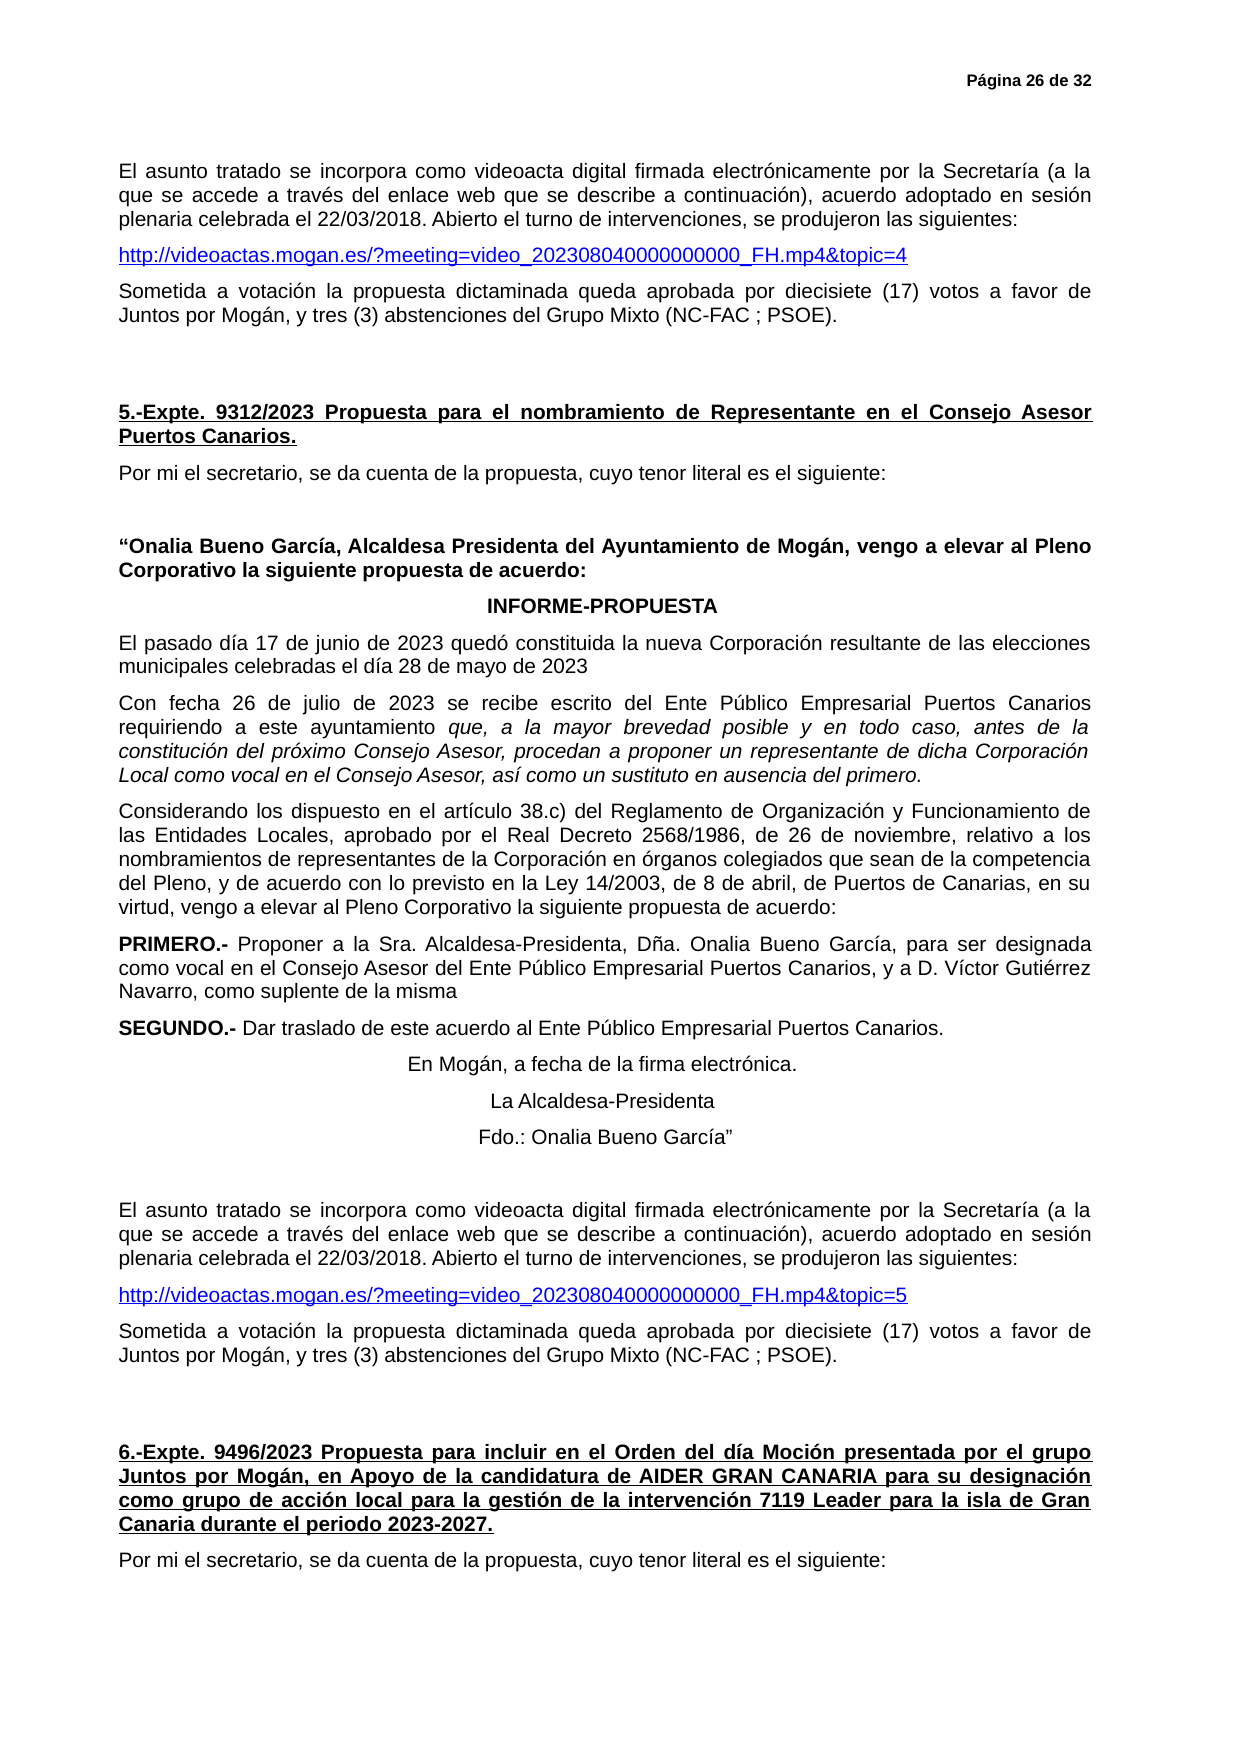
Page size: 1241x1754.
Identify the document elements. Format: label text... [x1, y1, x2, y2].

text El pasado día 17 de junio de 2023 quedó constituida la nueva Corporación resultante de las elecciones municipales celebradas el día 28 de mayo de 2023 [118, 630, 1092, 678]
text http://videoactas.mogan.es/?meeting=video_202308040000000000_FH.mp4&topic=5 [118, 1282, 1092, 1306]
text “Onalia Bueno García, Alcaldesa Presidenta del Ayuntamiento de Mogán, vengo a elevar al Pleno Corporativo la siguiente propuesta de acuerdo: [118, 533, 1092, 581]
text SEGUNDO.- Dar traslado de este acuerdo al Ente Público Empresarial Puertos Canarios. [118, 1016, 1092, 1040]
text Juntos por Mogán, en Apoyo de la candidatura de AIDER GRAN CANARIA para su designación [118, 1462, 1092, 1485]
text Considerando los dispuesto en el artículo 38.c) del Reglamento de Organización y Funcionamiento de las Entidades Locales, aprobado por el Real Decreto 2568/1986, de 26 de noviembre, relativo a los nombramientos de representantes de la Corporación en órganos colegiados que sean de la competencia del Pleno, y de acuerdo con lo previsto en la Ley 14/2003, de 8 de abril, de Puertos de Canarias, en su virtud, vengo a elevar al Pleno Corporativo la siguiente propuesta de acuerdo: [118, 799, 1092, 919]
text Sometida a votación la propuesta dictaminada queda aprobada por diecisiete (17) votos a favor de Juntos por Mogán, y tres (3) abstenciones del Grupo Mixto (NC-FAC ; PSOE). [118, 279, 1092, 327]
text Con fecha 26 de julio de 2023 se recibe escrito del Ente Público Empresarial Puertos Canarios requiriendo a este ayuntamiento que, a la mayor brevedad posible y en todo caso, antes de la constitución del próximo Consejo Asesor, procedan a proponer un representante de dicha Corporación Local como vocal en el Consejo Asesor, así como un sustituto en ausencia del primero. [118, 691, 1092, 787]
text 5.-Expte. 9312/2023 Propuesta para el nombramiento de Representante en el Consejo Asesor [118, 376, 1092, 421]
text La Alcaldesa-Presidenta [118, 1089, 1092, 1113]
text http://videoactas.mogan.es/?meeting=video_202308040000000000_FH.mp4&topic=4 [118, 243, 1092, 267]
text Fdo.: Onalia Bueno García” [118, 1125, 1092, 1149]
text Sometida a votación la propuesta dictaminada queda aprobada por diecisiete (17) votos a favor de Juntos por Mogán, y tres (3) abstenciones del Grupo Mixto (NC-FAC ; PSOE). [118, 1319, 1092, 1367]
text Por mi el secretario, se da cuenta de la propuesta, cuyo tenor literal es el siguiente: [118, 1548, 1092, 1572]
text como grupo de acción local para la gestión de la intervención 7119 Leader para la isla de Gran Canaria durante el periodo 2023-2027. [118, 1486, 1092, 1536]
text El asunto tratado se incorpora como videoacta digital firmada electrónicamente por la Secretaría (a la que se accede a través del enlace web que se describe a continuación), acuerdo adoptado en sesión plenaria celebrada el 22/03/2018. Abierto el turno de intervenciones, se produjeron las siguientes: [118, 158, 1092, 230]
text Por mi el secretario, se da cuenta de la propuesta, cuyo tenor literal es el siguiente: [118, 461, 1092, 484]
text El asunto tratado se incorpora como videoacta digital firmada electrónicamente por la Secretaría (a la que se accede a través del enlace web que se describe a continuación), acuerdo adoptado en sesión plenaria celebrada el 22/03/2018. Abierto el turno de intervenciones, se produjeron las siguientes: [118, 1198, 1092, 1270]
text Puertos Canarios. [118, 422, 1092, 448]
text 6.-Expte. 9496/2023 Propuesta para incluir en el Orden del día Moción presentada por el grupo [118, 1416, 1092, 1461]
text INFORME-PROPUESTA [118, 594, 1092, 618]
text PRIMERO.- Proponer a la Sra. Alcaldesa-Presidenta, Dña. Onalia Bueno García, para ser designada como vocal en el Consejo Asesor del Ente Público Empresarial Puertos Canarios, y a D. Víctor Gutiérrez Navarro, como suplente de la misma [118, 931, 1092, 1003]
text En Mogán, a fecha de la firma electrónica. [118, 1052, 1092, 1076]
